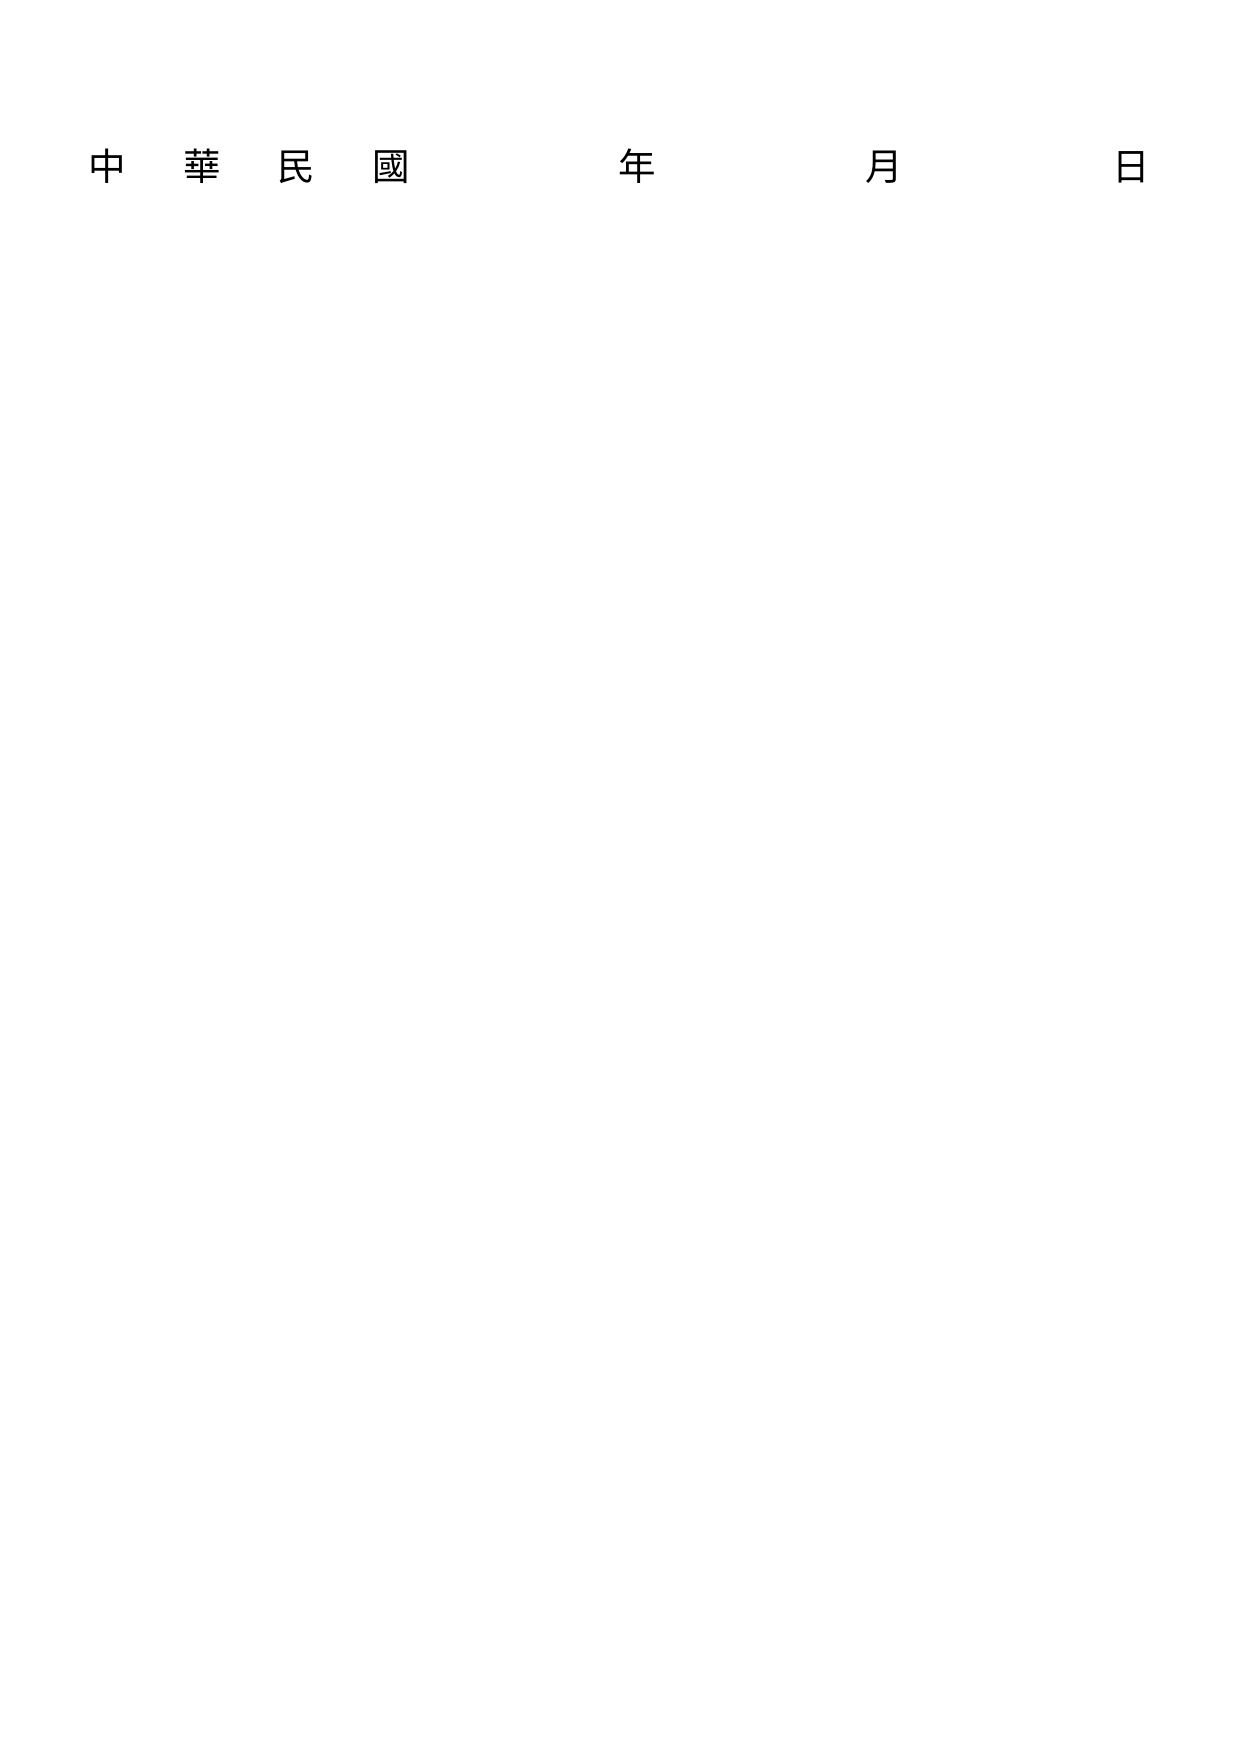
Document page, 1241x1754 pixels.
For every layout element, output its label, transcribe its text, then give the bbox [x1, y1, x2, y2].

text 中 華 民 國 年 月 日 [89, 127, 1152, 202]
